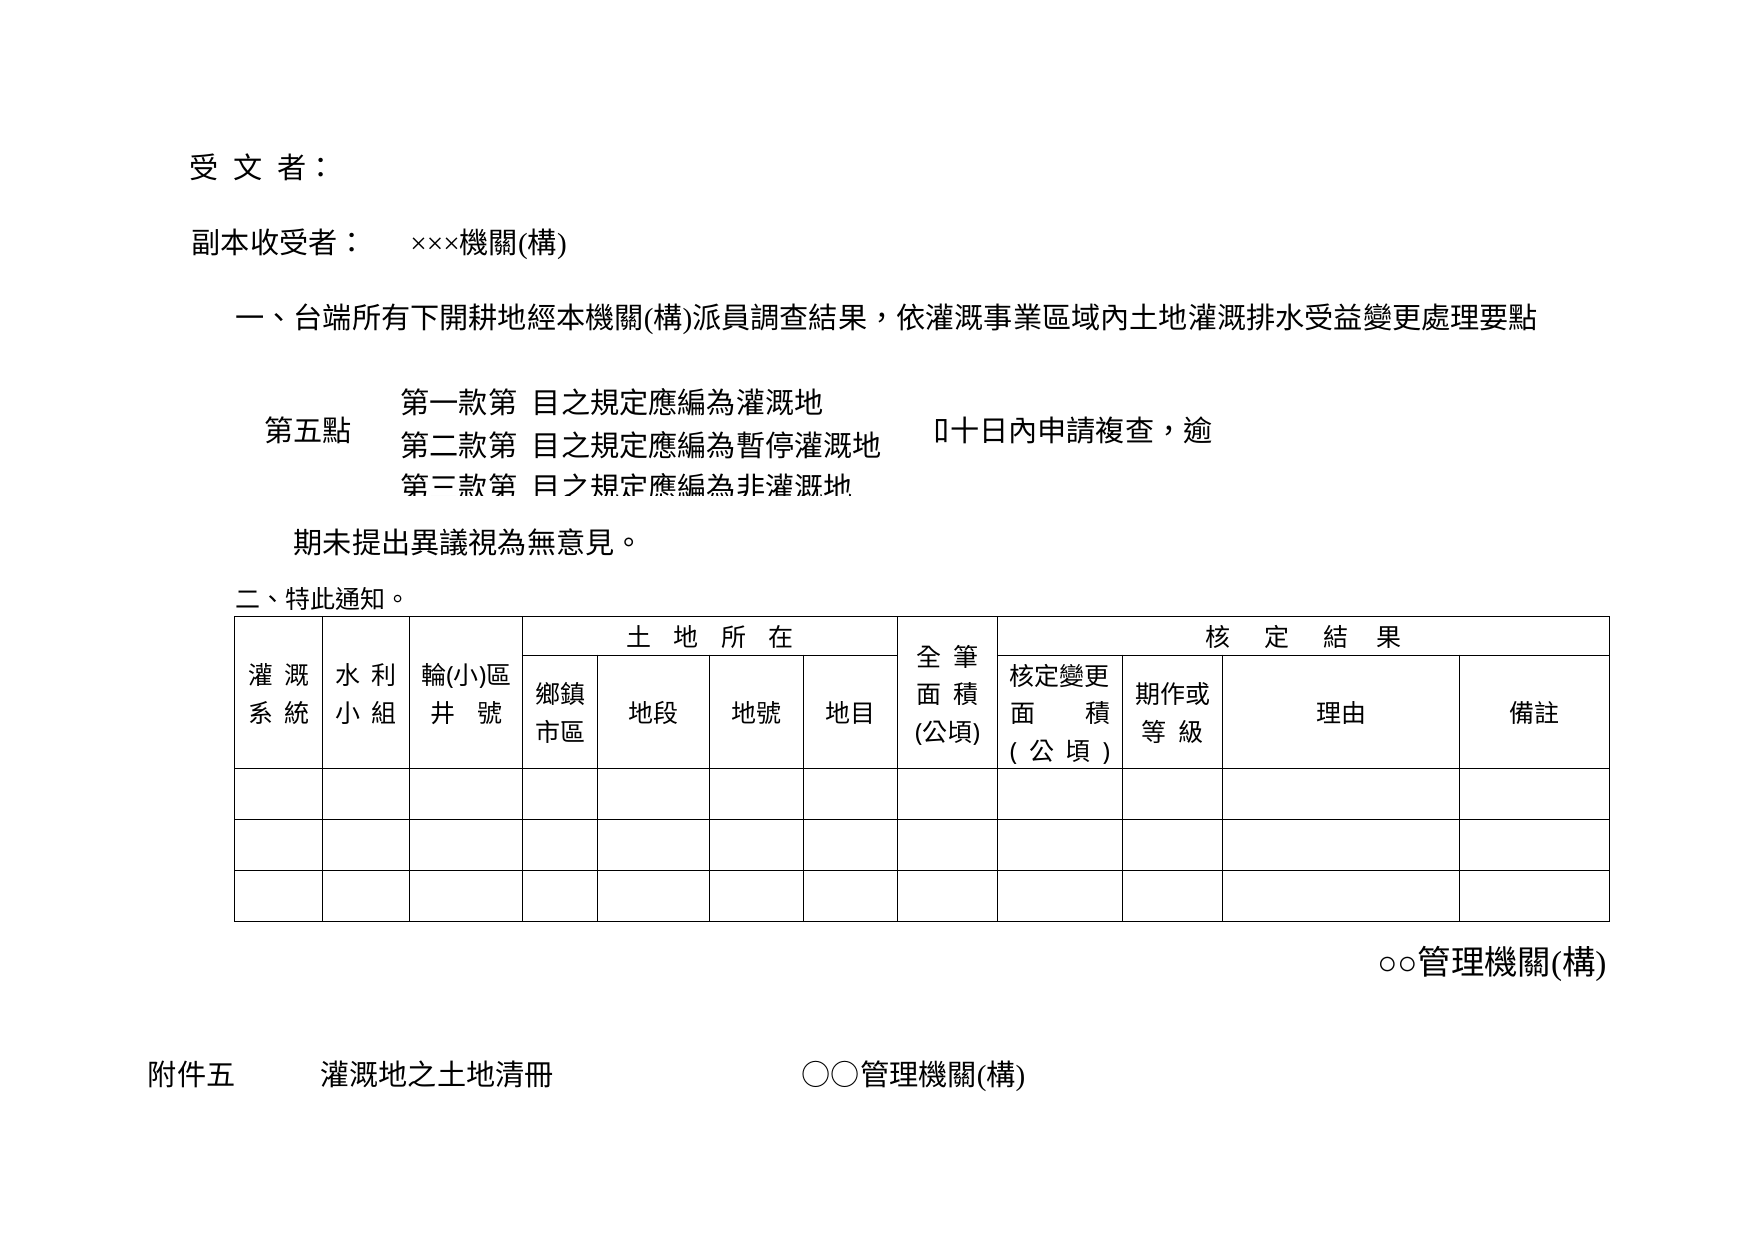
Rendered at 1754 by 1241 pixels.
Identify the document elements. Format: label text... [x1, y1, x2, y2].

table_cell [1123, 769, 1222, 819]
table_cell 地號 [710, 656, 803, 768]
text 受 文 者： [148, 128, 1606, 203]
text 期未提出異議視為無意見。 [235, 503, 1606, 578]
table_cell [410, 871, 522, 921]
text 一、台端所有下開耕地經本機關(構)派員調查結果，依灌溉事業區域內土地灌溉排水受益變更處理要點 [235, 278, 1606, 353]
table_cell [1460, 820, 1609, 870]
text 第二款第 目之規定應編為暫停灌溉地 [400, 422, 920, 464]
table_cell [804, 769, 897, 819]
text 第五點 ，如有異議應於接到通知十日內申請複查，逾 [935, 391, 1606, 466]
table_cell [523, 820, 597, 870]
table_header 水 利 小 組 [323, 617, 409, 768]
table_cell [523, 871, 597, 921]
table_cell [804, 871, 897, 921]
table_header 核 定 結 果 [998, 617, 1609, 654]
table_cell [235, 769, 322, 819]
table_cell [998, 769, 1122, 819]
table_cell 備註 [1460, 656, 1609, 768]
table_cell [598, 871, 709, 921]
table_cell [898, 820, 997, 870]
text 附件五 灌溉地之土地清冊 ○○管理機關(構) [148, 1035, 1606, 1110]
table_cell [710, 769, 803, 819]
table_cell [998, 820, 1122, 870]
table_cell [598, 820, 709, 870]
table_cell [523, 769, 597, 819]
text 副本收受者： ×××機關(構) [148, 203, 1606, 278]
table_cell [598, 769, 709, 819]
table_cell [323, 769, 409, 819]
table_cell [235, 871, 322, 921]
table_cell [898, 871, 997, 921]
table_header 輪(小)區 井 號 [410, 617, 522, 768]
table_cell 理由 [1223, 656, 1459, 768]
table_cell [323, 871, 409, 921]
table_cell [323, 820, 409, 870]
table_cell [1223, 871, 1459, 921]
table_cell [1223, 820, 1459, 870]
table_cell 鄉鎮市區 [523, 656, 597, 768]
table_cell [1460, 769, 1609, 819]
table_cell 地段 [598, 656, 709, 768]
text 二、特此通知。 [235, 578, 1606, 616]
table_header 全 筆 面 積 (公頃) [898, 617, 997, 768]
table_cell [1123, 871, 1222, 921]
text 第一款第 目之規定應編為灌溉地 [400, 380, 920, 422]
text 第五點 ，如有異議應於接到通知十日內申請複查，逾 [235, 391, 385, 466]
table_cell [235, 820, 322, 870]
table_header 土 地 所 在 [523, 617, 897, 654]
table_cell [1123, 820, 1222, 870]
table_cell [710, 820, 803, 870]
table_cell [898, 769, 997, 819]
table_cell [804, 820, 897, 870]
table_cell [710, 871, 803, 921]
table_cell 地目 [804, 656, 897, 768]
table_cell [410, 769, 522, 819]
table_cell [1460, 871, 1609, 921]
table_cell [410, 820, 522, 870]
table_cell 期作或 等 級 [1123, 656, 1222, 768]
table_cell 核定變更面積 (公頃) [998, 656, 1122, 768]
text 第三款第 目之規定應編為非灌溉地 [400, 464, 920, 496]
table_cell [1223, 769, 1459, 819]
table_header 灌 溉 系 統 [235, 617, 322, 768]
table_cell [998, 871, 1122, 921]
text ○○管理機關(構) [248, 922, 1606, 997]
